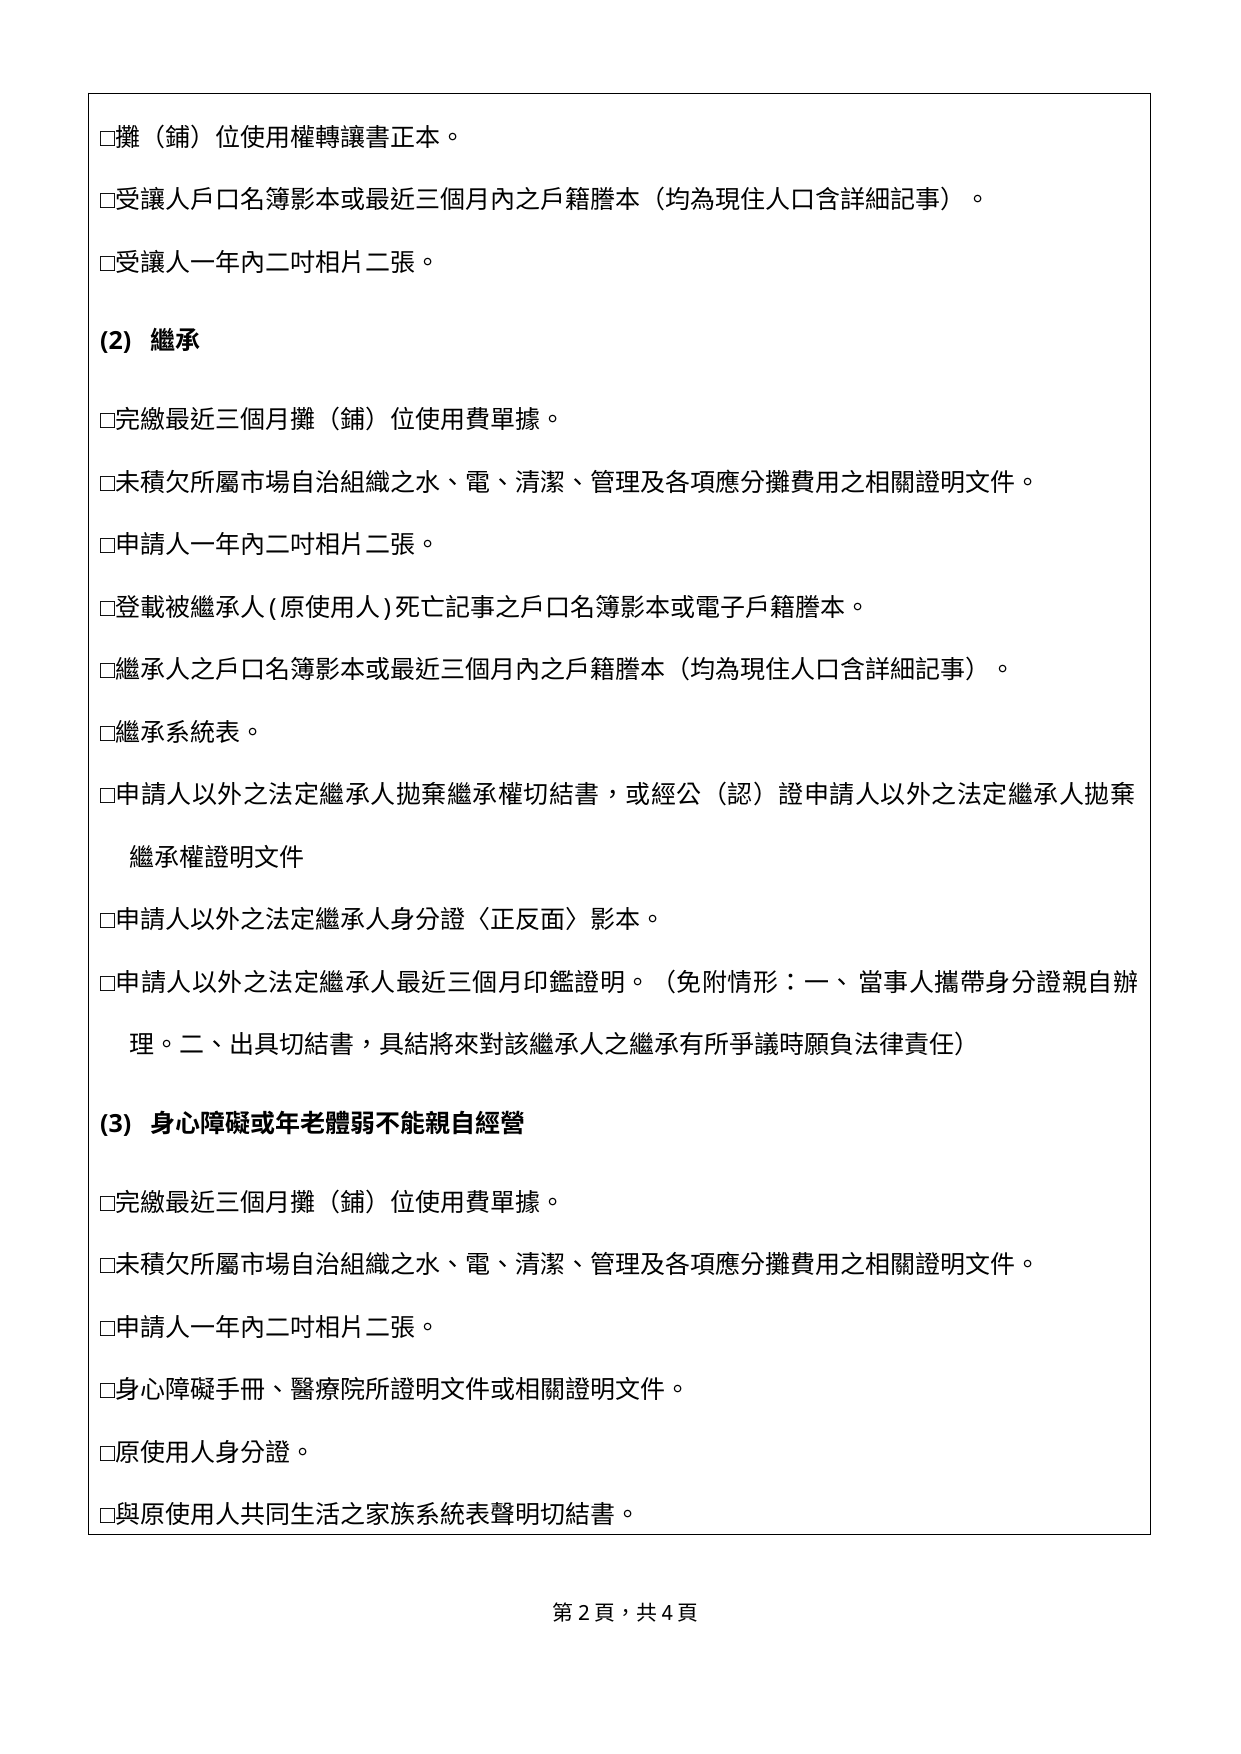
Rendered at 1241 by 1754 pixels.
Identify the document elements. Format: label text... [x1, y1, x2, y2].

table_cell □攤（鋪）位使用權轉讓書正本。 □受讓人戶口名簿影本或最近三個月內之戶籍謄本（均為現住人口含詳細記事）。 □受讓人一年內二吋相片二張。 繼承 □完繳最近三個月攤（鋪）位使用費單據。 □未積欠所屬市場自治組織之水、電、清潔、管理及各項應分攤費用之相關證明文件。 □申請人一年內二吋相片二張。 □登載被繼承人(原使用人)死亡記事之戶口名簿影本或電子戶籍謄本。 □繼承人之戶口名簿影本或最近三個月內之戶籍謄本（均為現住人口含詳細記事）。 □繼承系統表。 □申請人以外之法定繼承人拋棄繼承權切結書，或經公（認）證申請人以外之法定繼承人拋棄繼承權證明文件 □申請人以外之法定繼承人身分證〈正反面〉影本。 □申請人以外之法定繼承人最近三個月印鑑證明。（免附情形：一、當事人攜帶身分證親自辦理。二、出具切結書，具結將來對該繼承人之繼承有所爭議時願負法律責任） 身心障礙或年老體弱不能親自經營 □完繳最近三個月攤（鋪）位使用費單據。 □未積欠所屬市場自治組織之水、電、清潔、管理及各項應分攤費用之相關證明文件。 □申請人一年內二吋相片二張。 □身心障礙手冊、醫療院所證明文件或相關證明文件。 □原使用人身分證。 □與原使用人共同生活之家族系統表聲明切結書。 [89, 94, 1150, 1533]
